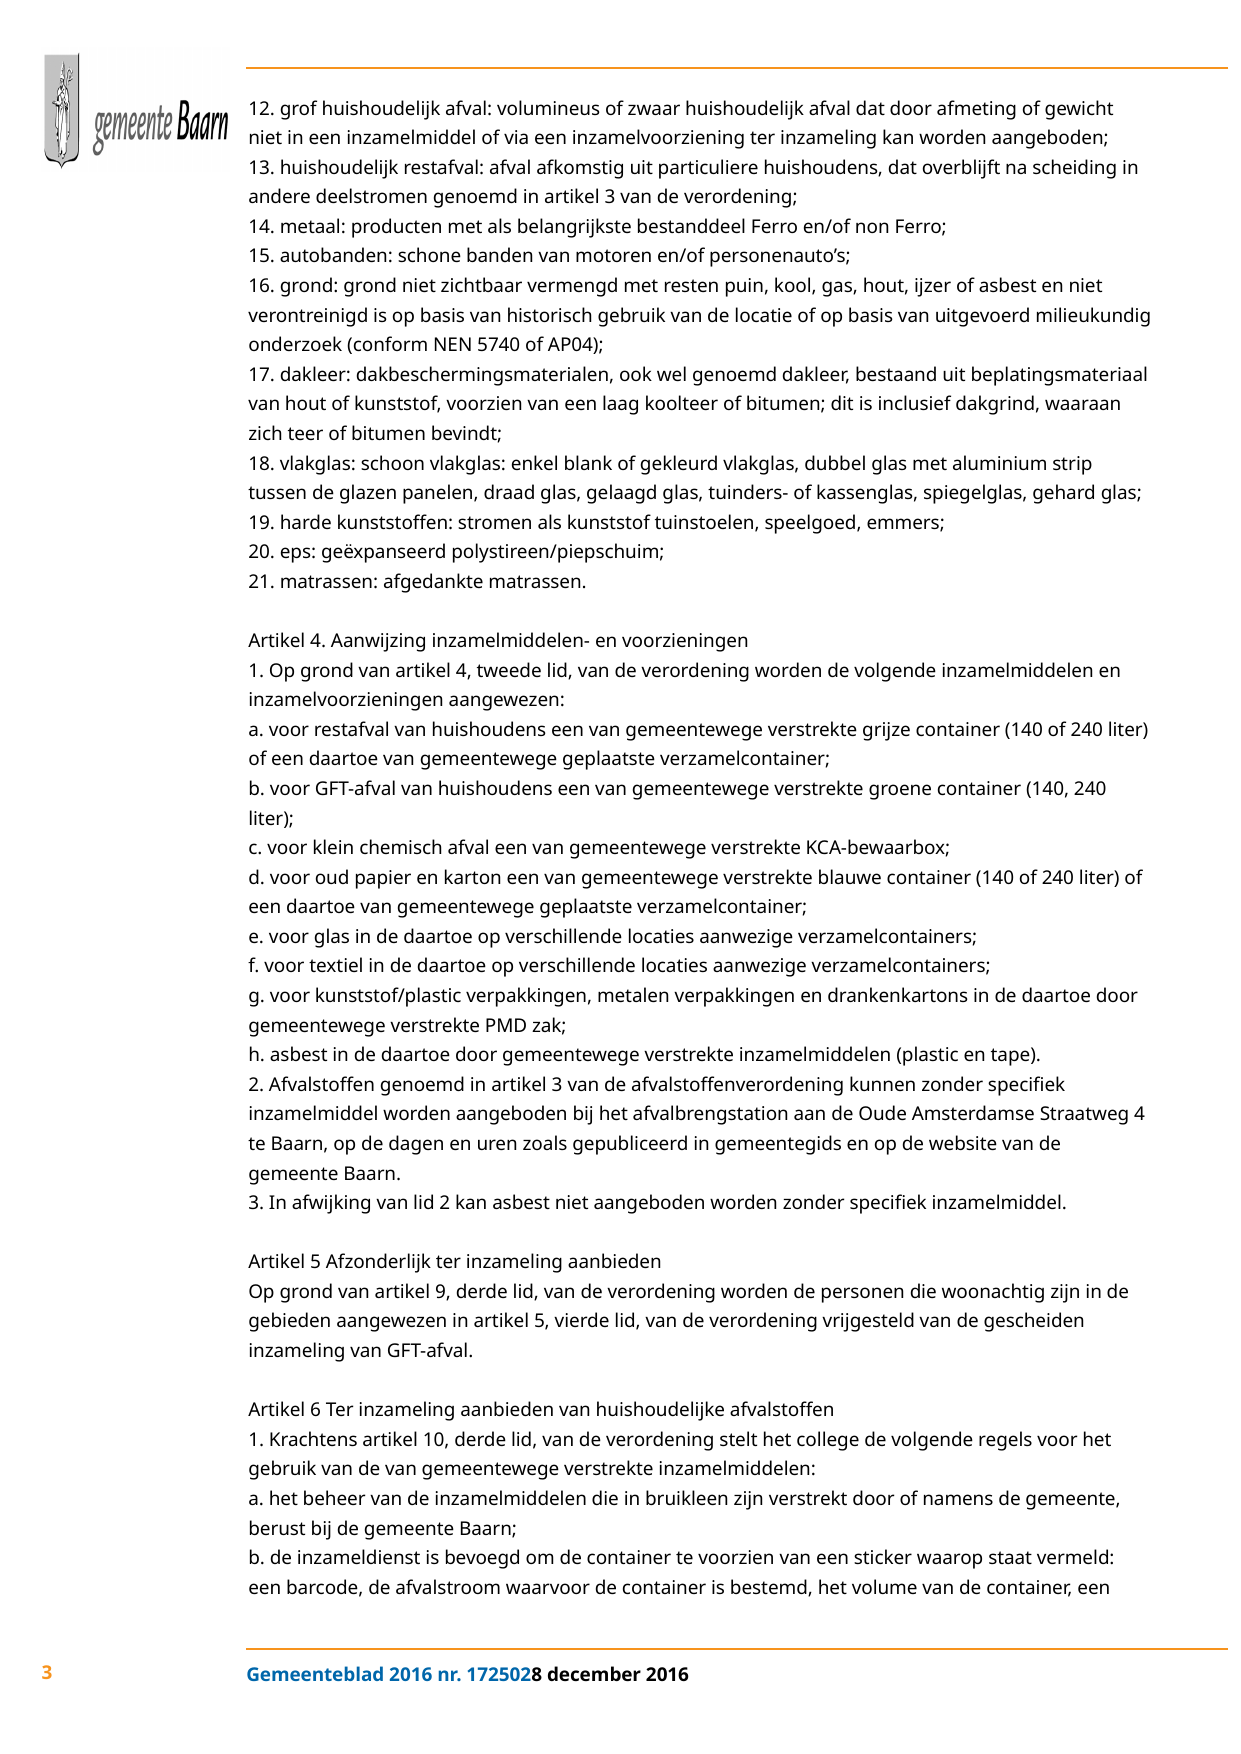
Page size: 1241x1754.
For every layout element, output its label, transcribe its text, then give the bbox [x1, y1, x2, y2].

text 17. dakleer: dakbeschermingsmaterialen, ook wel genoemd dakleer, bestaand uit beplatingsmateriaal van hout of kunststof, voorzien van een laag koolteer of bitumen; dit is inclusief dakgrind, waaraan zich teer of bitumen bevindt; [248, 361, 1152, 446]
text 14. metaal: producten met als belangrijkste bestanddeel Ferro en/of non Ferro; [248, 213, 1152, 239]
text b. voor GFT-afval van huishoudens een van gemeentewege verstrekte groene container (140, 240 liter); [248, 775, 1152, 831]
text 19. harde kunststoffen: stromen als kunststof tuinstoelen, speelgoed, emmers; [248, 509, 1152, 535]
text 18. vlakglas: schoon vlakglas: enkel blank of gekleurd vlakglas, dubbel glas met aluminium strip tussen de glazen panelen, draad glas, gelaagd glas, tuinders- of kassenglas, spiegelglas, gehard glas; [248, 450, 1152, 505]
text Op grond van artikel 9, derde lid, van de verordening worden de personen die woonachtig zijn in de gebieden aangewezen in artikel 5, vierde lid, van de verordening vrijgesteld van de gescheiden inzameling van GFT-afval. [248, 1278, 1152, 1363]
text 13. huishoudelijk restafval: afval afkomstig uit particuliere huishoudens, dat overblijft na scheiding in andere deelstromen genoemd in artikel 3 van de verordening; [248, 154, 1152, 209]
text 3. In afwijking van lid 2 kan asbest niet aangeboden worden zonder specifiek inzamelmiddel. [248, 1189, 1152, 1215]
text e. voor glas in de daartoe op verschillende locaties aanwezige verzamelcontainers; [248, 923, 1152, 949]
text 16. grond: grond niet zichtbaar vermengd met resten puin, kool, gas, hout, ijzer of asbest en niet verontreinigd is op basis van historisch gebruik van de locatie of op basis van uitgevoerd milieukundig onderzoek (conform NEN 5740 of AP04); [248, 272, 1152, 357]
text Artikel 4. Aanwijzing inzamelmiddelen- en voorzieningen [248, 627, 1152, 653]
text 2. Afvalstoffen genoemd in artikel 3 van de afvalstoffenverordening kunnen zonder specifiek inzamelmiddel worden aangeboden bij het afvalbrengstation aan de Oude Amsterdamse Straatweg 4 te Baarn, op de dagen en uren zoals gepubliceerd in gemeentegids en op de website van de gemeente Baarn. [248, 1071, 1152, 1186]
text 21. matrassen: afgedankte matrassen. [248, 568, 1152, 594]
text a. voor restafval van huishoudens een van gemeentewege verstrekte grijze container (140 of 240 liter) of een daartoe van gemeentewege geplaatste verzamelcontainer; [248, 716, 1152, 771]
text c. voor klein chemisch afval een van gemeentewege verstrekte KCA-bewaarbox; [248, 834, 1152, 860]
text 1. Op grond van artikel 4, tweede lid, van de verordening worden de volgende inzamelmiddelen en inzamelvoorzieningen aangewezen: [248, 657, 1152, 712]
picture [41, 47, 231, 172]
text g. voor kunststof/plastic verpakkingen, metalen verpakkingen en drankenkartons in de daartoe door gemeentewege verstrekte PMD zak; [248, 982, 1152, 1038]
text 20. eps: geëxpanseerd polystireen/piepschuim; [248, 538, 1152, 564]
text h. asbest in de daartoe door gemeentewege verstrekte inzamelmiddelen (plastic en tape). [248, 1041, 1152, 1067]
text Artikel 6 Ter inzameling aanbieden van huishoudelijke afvalstoffen [248, 1396, 1152, 1422]
text d. voor oud papier en karton een van gemeentewege verstrekte blauwe container (140 of 240 liter) of een daartoe van gemeentewege geplaatste verzamelcontainer; [248, 864, 1152, 919]
text a. het beheer van de inzamelmiddelen die in bruikleen zijn verstrekt door of namens de gemeente, berust bij de gemeente Baarn; [248, 1485, 1152, 1541]
text 1. Krachtens artikel 10, derde lid, van de verordening stelt het college de volgende regels voor het gebruik van de van gemeentewege verstrekte inzamelmiddelen: [248, 1426, 1152, 1481]
text 12. grof huishoudelijk afval: volumineus of zwaar huishoudelijk afval dat door afmeting of gewicht niet in een inzamelmiddel of via een inzamelvoorziening ter inzameling kan worden aangeboden; [248, 95, 1152, 150]
text Artikel 5 Afzonderlijk ter inzameling aanbieden [248, 1248, 1152, 1274]
text b. de inzameldienst is bevoegd om de container te voorzien van een sticker waarop staat vermeld: een barcode, de afvalstroom waarvoor de container is bestemd, het volume van de container, een [248, 1544, 1152, 1600]
text f. voor textiel in de daartoe op verschillende locaties aanwezige verzamelcontainers; [248, 953, 1152, 978]
text 15. autobanden: schone banden van motoren en/of personenauto’s; [248, 243, 1152, 268]
